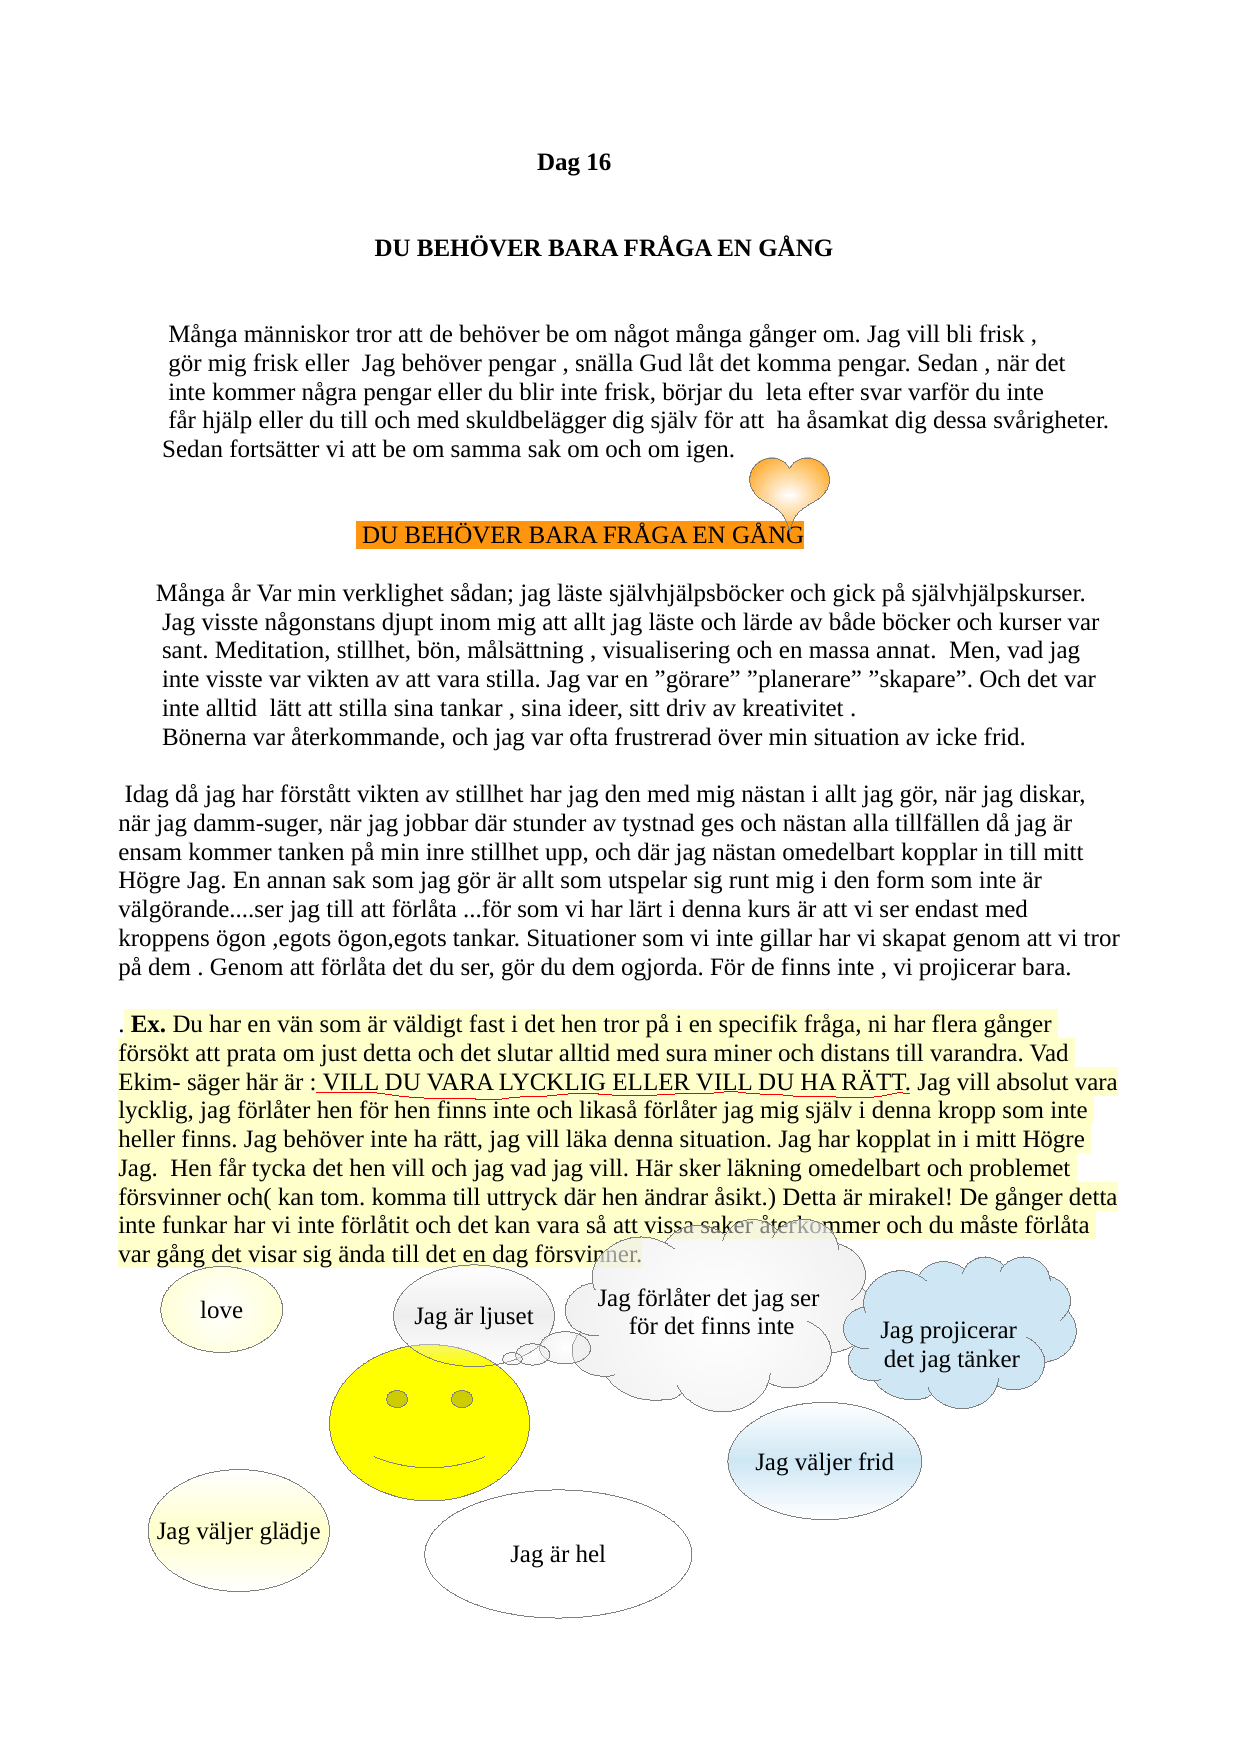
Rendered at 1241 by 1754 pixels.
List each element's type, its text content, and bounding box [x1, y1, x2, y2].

text inte kommer några pengar eller du blir inte frisk, börjar du leta efter svar varför du inte [118, 377, 1122, 406]
text Sedan fortsätter vi att be om samma sak om och om igen. [118, 434, 1122, 463]
text Idag då jag har förstått vikten av stillhet har jag den med mig nästan i allt jag gör, när jag diskar, när jag damm-suger, när jag jobbar där stunder av tystnad ges och nästan alla tillfällen då jag är ensam kommer tanken på min inre stillhet upp, och där jag nästan omedelbart kopplar in till mitt Högre Jag. En annan sak som jag gör är allt som utspelar sig runt mig i den form som inte är välgörande....ser jag till att förlåta ...för som vi har lärt i denna kurs är att vi ser endast med kroppens ögon ,egots ögon,egots tankar. Situationer som vi inte gillar har vi skapat genom att vi tror på dem . Genom att förlåta det du ser, gör du dem ogjorda. För de finns inte , vi projicerar bara. [118, 779, 1122, 981]
text Dag 16 [118, 147, 1122, 176]
text Bönerna var återkommande, och jag var ofta frustrerad över min situation av icke frid. [118, 722, 1122, 751]
text Många människor tror att de behöver be om något många gånger om. Jag vill bli frisk , [118, 319, 1122, 348]
text försökt att prata om just detta och det slutar alltid med sura miner och distans till varandra. Vad Ekim- säger här är : VILL DU VARA LYCKLIG ELLER VILL DU HA RÄTT. Jag vill absolut vara lycklig, jag förlåter hen för hen finns inte och likaså förlåter jag mig själv i denna kropp som inte heller finns. Jag behöver inte ha rätt, jag vill läka denna situation. Jag har kopplat in i mitt Högre Jag. Hen får tycka det hen vill och jag vad jag vill. Här sker läkning omedelbart och problemet försvinner och( kan tom. komma till uttryck där hen ändrar åsikt.) Detta är mirakel! De gånger detta inte funkar har vi inte förlåtit och det kan vara så att vissa saker återkommer och du måste förlåta var gång det visar sig ända till det en dag försvinner. [118, 1038, 1122, 1268]
text inte alltid lätt att stilla sina tankar , sina ideer, sitt driv av kreativitet . [118, 693, 1122, 722]
text gör mig frisk eller Jag behöver pengar , snälla Gud låt det komma pengar. Sedan , när det [118, 348, 1122, 377]
text . Ex. Du har en vän som är väldigt fast i det hen tror på i en specifik fråga, ni har flera gånger [118, 1009, 1122, 1038]
text DU BEHÖVER BARA FRÅGA EN GÅNG [118, 233, 1122, 262]
text inte visste var vikten av att vara stilla. Jag var en ”görare” ”planerare” ”skapare”. Och det var [118, 664, 1122, 693]
text sant. Meditation, stillhet, bön, målsättning , visualisering och en massa annat. Men, vad jag [118, 636, 1122, 664]
text DU BEHÖVER BARA FRÅGA EN GÅNG [118, 521, 1122, 549]
text får hjälp eller du till och med skuldbelägger dig själv för att ha åsamkat dig dessa svårigheter. [118, 406, 1122, 434]
text Jag visste någonstans djupt inom mig att allt jag läste och lärde av både böcker och kurser var [118, 607, 1122, 636]
text Många år Var min verklighet sådan; jag läste självhjälpsböcker och gick på självhjälpskurser. [118, 578, 1122, 607]
